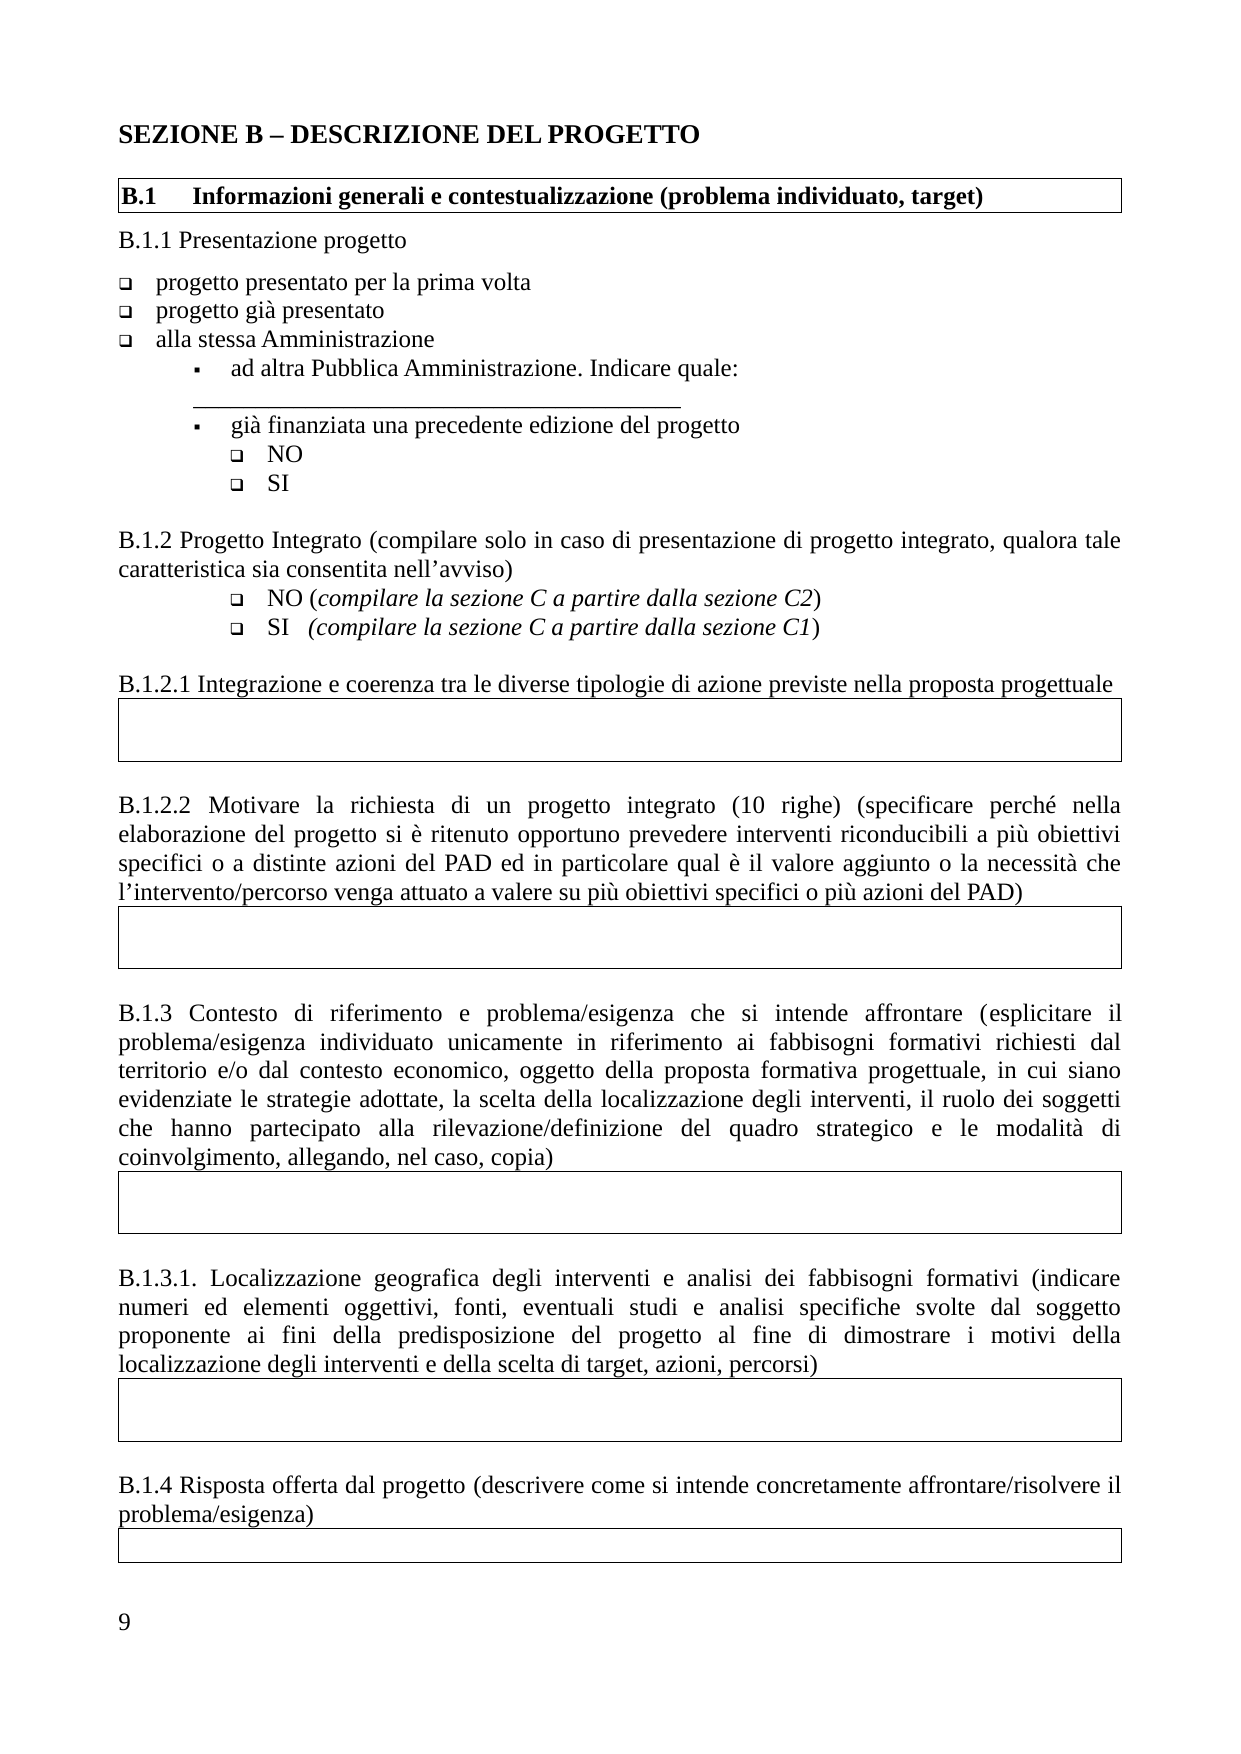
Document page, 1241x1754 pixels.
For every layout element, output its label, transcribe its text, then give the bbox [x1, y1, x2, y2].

text B.1 Informazioni generali e contestualizzazione (problema individuato, target) [119, 179, 1121, 212]
subtitle già finanziata una precedente edizione del progetto [193, 411, 1122, 439]
subtitle ad altra Pubblica Amministrazione. Indicare quale: [193, 353, 1122, 382]
list SI [229, 468, 1122, 497]
list SI (compilare la sezione C a partire dalla sezione C1) [229, 612, 1122, 641]
list NO [229, 439, 1122, 468]
text B.1.2.1 Integrazione e coerenza tra le diverse tipologie di azione previste nella proposta progettuale [118, 669, 1122, 698]
subtitle progetto presentato per la prima volta [118, 267, 1122, 296]
text B.1.2.2 Motivare la richiesta di un progetto integrato (10 righe) (specificare perché nella elaborazione del progetto si è ritenuto opportuno prevedere interventi riconducibili a più obiettivi specifici o a distinte azioni del PAD ed in particolare qual è il valore aggiunto o la necessità che l’intervento/percorso venga attuato a valere su più obiettivi specifici o più azioni del PAD) [118, 791, 1122, 906]
list NO (compilare la sezione C a partire dalla sezione C2) [229, 583, 1122, 612]
subtitle progetto già presentato [118, 296, 1122, 324]
subtitle B.1.1 Presentazione progetto [118, 226, 1122, 254]
subtitle B.1.4 Risposta offerta dal progetto (descrivere come si intende concretamente affrontare/risolvere il problema/esigenza) [118, 1471, 1122, 1528]
subtitle B.1.2 Progetto Integrato (compilare solo in caso di presentazione di progetto integrato, qualora tale caratteristica sia consentita nell’avviso) [118, 526, 1122, 583]
text _______________________________________ [118, 382, 1122, 411]
text SEZIONE B – DESCRIZIONE DEL PROGETTO [118, 118, 1122, 149]
text B.1.3.1. Localizzazione geografica degli interventi e analisi dei fabbisogni formativi (indicare numeri ed elementi oggettivi, fonti, eventuali studi e analisi specifiche svolte dal soggetto proponente ai fini della predisposizione del progetto al fine di dimostrare i motivi della localizzazione degli interventi e della scelta di target, azioni, percorsi) [118, 1263, 1122, 1378]
subtitle alla stessa Amministrazione [118, 324, 1122, 353]
subtitle B.1.3 Contesto di riferimento e problema/esigenza che si intende affrontare (esplicitare il problema/esigenza individuato unicamente in riferimento ai fabbisogni formativi richiesti dal territorio e/o dal contesto economico, oggetto della proposta formativa progettuale, in cui siano evidenziate le strategie adottate, la scelta della localizzazione degli interventi, il ruolo dei soggetti che hanno partecipato alla rilevazione/definizione del quadro strategico e le modalità di coinvolgimento, allegando, nel caso, copia) [118, 998, 1122, 1171]
